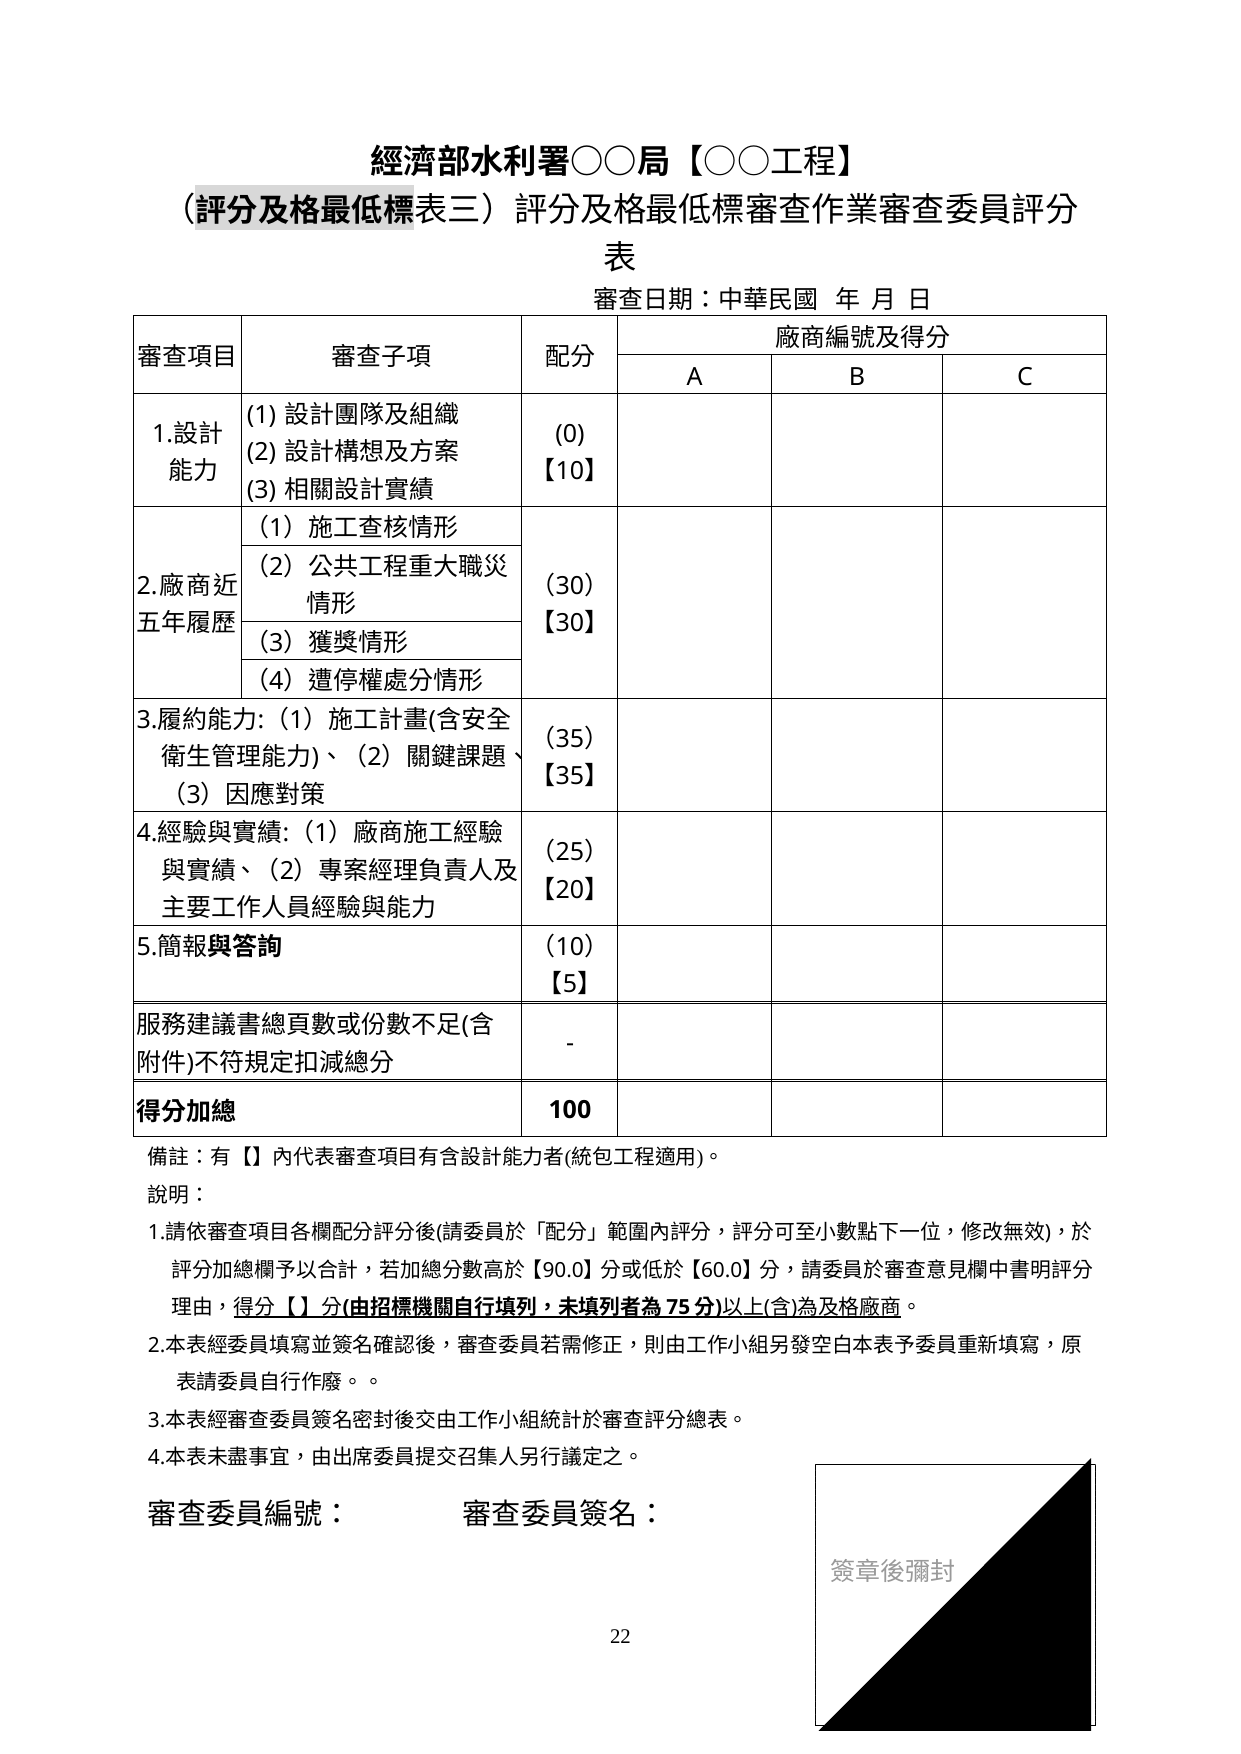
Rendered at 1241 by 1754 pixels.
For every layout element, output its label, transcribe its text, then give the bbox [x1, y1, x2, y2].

table_cell [772, 926, 942, 1001]
text 審查日期：中華民國 年 月 日 [148, 279, 1092, 315]
table_cell [618, 699, 771, 811]
text 3.本表經審查委員簽名密封後交由工作小組統計於審查評分總表。 [148, 1399, 1092, 1437]
table_cell 100 [522, 1082, 617, 1136]
table_cell 1.設計 能力 [134, 394, 241, 506]
table_header 配分 [522, 316, 617, 392]
table_cell 5.簡報與答詢 [134, 926, 521, 1001]
table_cell （35） 【35】 [522, 699, 617, 811]
table_cell [943, 507, 1106, 698]
table_cell [618, 394, 771, 506]
table_cell A [618, 355, 771, 392]
table_cell [772, 699, 942, 811]
table_cell [943, 1082, 1106, 1136]
table_header 審查項目 [134, 316, 241, 392]
table_header 審查子項 [242, 316, 521, 392]
table_cell [943, 812, 1106, 925]
table_cell [943, 699, 1106, 811]
table_cell 得分加總 [134, 1082, 521, 1136]
table_cell [943, 394, 1106, 506]
table_cell 4.經驗與實績:（1）廠商施工經驗與實績、（2）專案經理負責人及主要工作人員經驗與能力 [134, 812, 521, 925]
table_cell [772, 1004, 942, 1079]
table_cell （30） 【30】 [522, 507, 617, 698]
text 2.本表經委員填寫並簽名確認後，審查委員若需修正，則由工作小組另發空白本表予委員重新填寫，原表請委員自行作廢。。 [148, 1324, 1092, 1399]
table_cell （2）公共工程重大職災情形 [242, 546, 521, 621]
table_cell 2.廠商近五年履歷 [134, 507, 241, 698]
table_cell （10） 【5】 [522, 926, 617, 1001]
text 經濟部水利署○○局【○○工程】 [148, 134, 1092, 183]
text 備註：有【】內代表審查項目有含設計能力者(統包工程適用)。 [148, 1137, 1092, 1174]
table_cell [772, 507, 942, 698]
table_cell [772, 1082, 942, 1136]
table_cell （1）施工查核情形 [242, 507, 521, 544]
table_cell [618, 926, 771, 1001]
text （評分及格最低標表三）評分及格最低標審查作業審查委員評分表 [148, 183, 1092, 279]
table_cell [943, 1004, 1106, 1079]
table_cell (0) 【10】 [522, 394, 617, 506]
table_cell C [943, 355, 1106, 392]
table_cell （4）遭停權處分情形 [242, 660, 521, 698]
table_cell （25） 【20】 [522, 812, 617, 925]
table_cell - [522, 1004, 617, 1079]
table_cell 3.履約能力:（1）施工計畫(含安全衛生管理能力)、（2）關鍵課題、（3）因應對策 [134, 699, 521, 811]
table_header 廠商編號及得分 [618, 316, 1106, 354]
table_cell [772, 812, 942, 925]
table_cell [772, 394, 942, 506]
table_cell [618, 507, 771, 698]
table_cell 服務建議書總頁數或份數不足(含附件)不符規定扣減總分 [134, 1004, 521, 1079]
table_cell （3）獲獎情形 [242, 622, 521, 659]
text [816, 1474, 1074, 1549]
table_cell [943, 926, 1106, 1001]
table_cell 設計團隊及組織 設計構想及方案 相關設計實績 [242, 394, 521, 506]
table_cell [618, 812, 771, 925]
text 說明： [148, 1174, 1092, 1212]
table_cell [618, 1004, 771, 1079]
table_cell [618, 1082, 771, 1136]
table_cell B [772, 355, 942, 392]
text 4.本表未盡事宜，由出席委員提交召集人另行議定之。 [148, 1437, 1092, 1474]
text 1.請依審查項目各欄配分評分後(請委員於「配分」範圍內評分，評分可至小數點下一位，修改無效)，於評分加總欄予以合計，若加總分數高於【90.0】分或低於【60.0】分，請委員於審查意見欄中書明評分理由，得分【 】分(由招標機關自行填列，未填列者為75分)以上(含)為及格廠商。 [148, 1212, 1092, 1324]
text 審查委員編號： 審查委員簽名： [148, 1474, 815, 1549]
